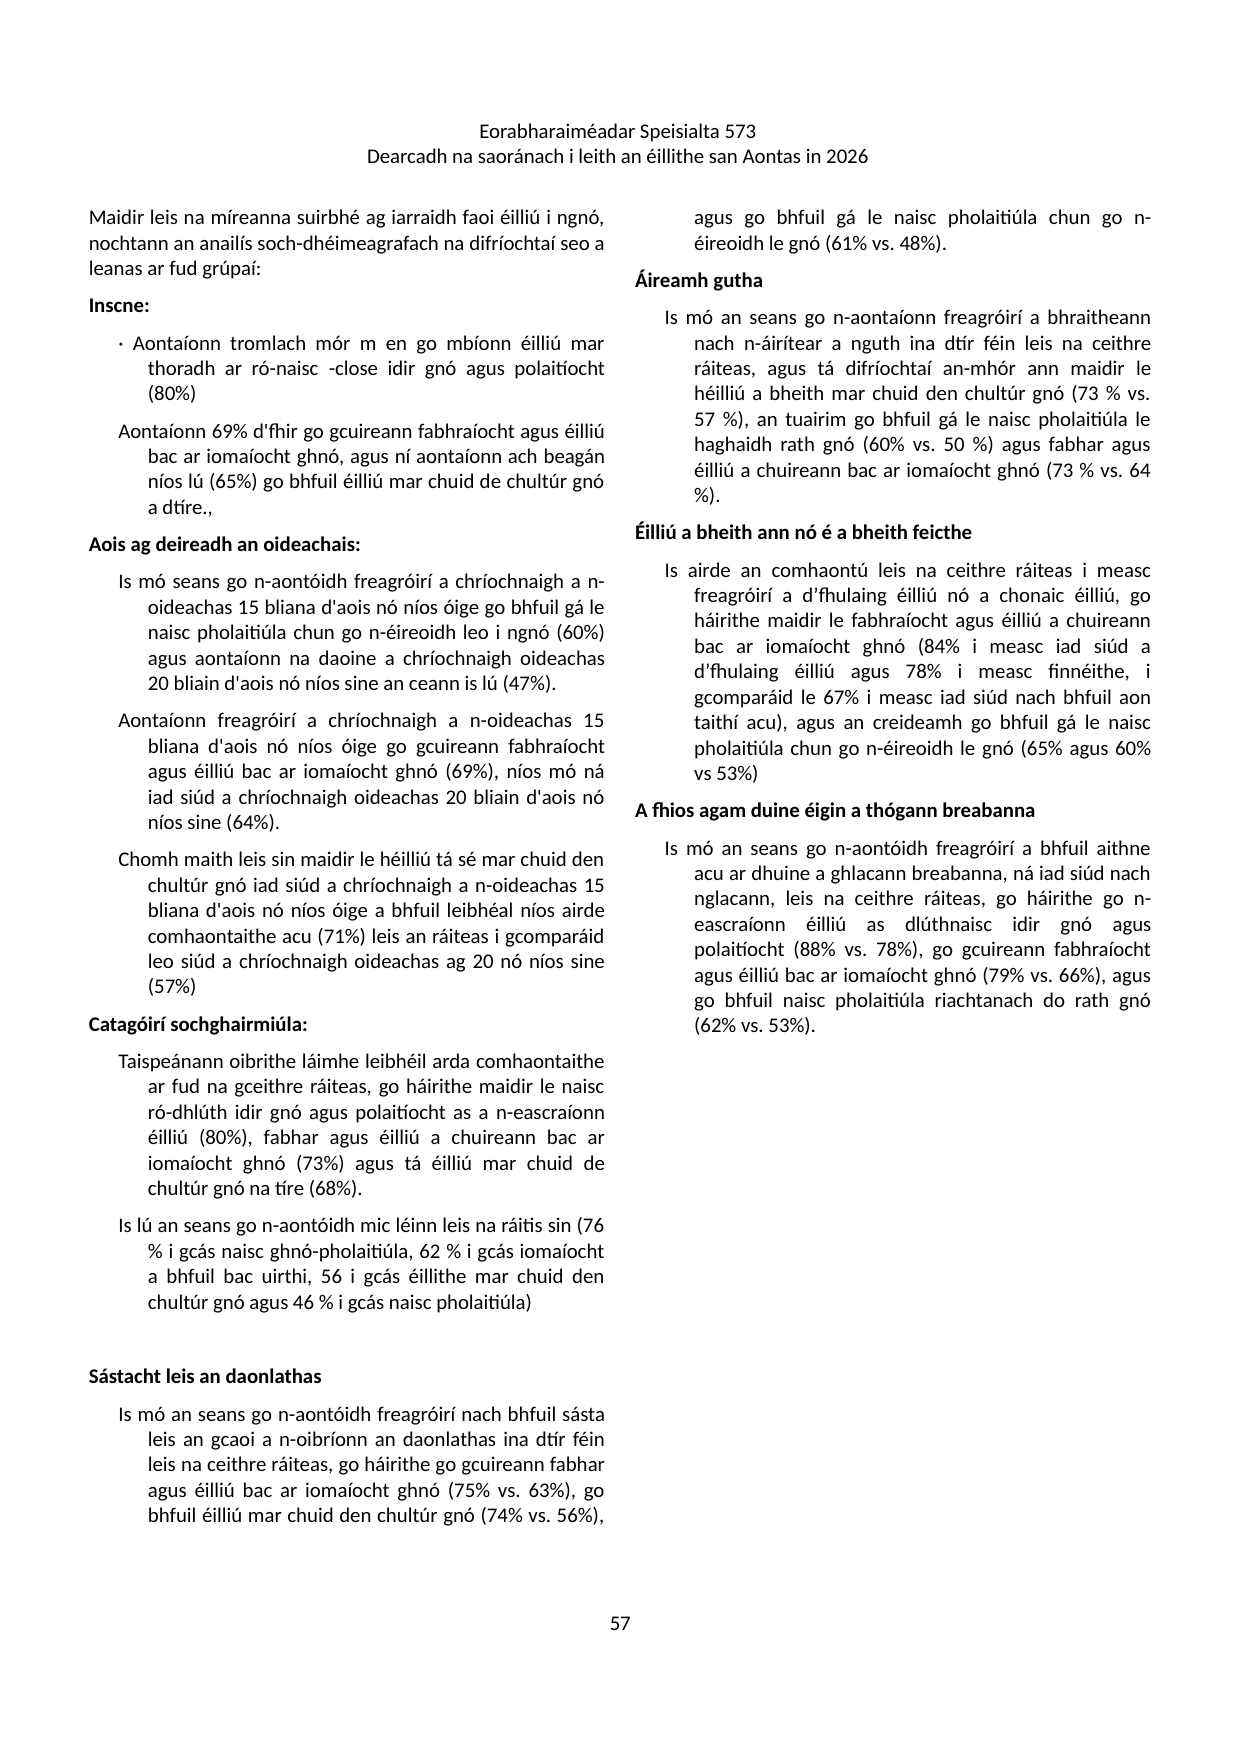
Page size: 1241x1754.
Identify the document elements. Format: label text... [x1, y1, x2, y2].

text Éilliú a bheith ann nó é a bheith feicthe [635, 519, 1152, 545]
text · Aontaíonn tromlach mór m en go mbíonn éilliú mar thoradh ar ró-naisc ‑close idir gnó agus polaitíocht (80%) [118, 330, 605, 406]
text Aontaíonn 69% d'fhir go gcuireann fabhraíocht agus éilliú bac ar iomaíocht ghnó, agus ní aontaíonn ach beagán níos lú (65%) go bhfuil éilliú mar chuid de chultúr gnó a dtíre., [118, 418, 605, 519]
text Áireamh gutha [635, 267, 1152, 292]
text Is lú an seans go n-aontóidh mic léinn leis na ráitis sin (76 % i gcás naisc ghnó-pholaitiúla, 62 % i gcás iomaíocht a bhfuil bac uirthi, 56 i gcás éillithe mar chuid den chultúr gnó agus 46 % i gcás naisc pholaitiúla) [118, 1213, 605, 1314]
text Inscne: [88, 292, 605, 318]
text Maidir leis na míreanna suirbhé ag iarraidh faoi éilliú i ngnó, nochtann an anailís soch-dhéimeagrafach na difríochtaí seo a leanas ar fud grúpaí: [88, 204, 605, 281]
text Aontaíonn freagróirí a chríochnaigh a n-oideachas 15 bliana d'aois nó níos óige go gcuireann fabhraíocht agus éilliú bac ar iomaíocht ghnó (69%), níos mó ná iad siúd a chríochnaigh oideachas 20 bliain d'aois nó níos sine (64%). [118, 708, 605, 835]
text A fhios agam duine éigin a thógann breabanna [635, 797, 1152, 823]
text Chomh maith leis sin maidir le héilliú tá sé mar chuid den chultúr gnó iad siúd a chríochnaigh a n-oideachas 15 bliana d'aois nó níos óige a bhfuil leibhéal níos airde comhaontaithe acu (71%) leis an ráiteas i gcomparáid leo siúd a chríochnaigh oideachas ag 20 nó níos sine (57%) [118, 847, 605, 999]
text Aois ag deireadh an oideachais: [88, 531, 605, 557]
text Is mó an seans go n-aontóidh freagróirí nach bhfuil sásta leis an gcaoi a n-oibríonn an daonlathas ina dtír féin leis na ceithre ráiteas, go háirithe go gcuireann fabhar agus éilliú bac ar iomaíocht ghnó (75% vs. 63%), go bhfuil éilliú mar chuid den chultúr gnó (74% vs. 56%), [118, 1401, 605, 1528]
text Is airde an comhaontú leis na ceithre ráiteas i measc freagróirí a d’fhulaing éilliú nó a chonaic éilliú, go háirithe maidir le fabhraíocht agus éilliú a chuireann bac ar iomaíocht ghnó (84% i measc iad siúd a d’fhulaing éilliú agus 78% i measc finnéithe, i gcomparáid le 67% i measc iad siúd nach bhfuil aon taithí acu), agus an creideamh go bhfuil gá le naisc pholaitiúla chun go n-éireoidh le gnó (65% agus 60% vs 53%) [664, 557, 1152, 786]
text Is mó seans go n-aontóidh freagróirí a chríochnaigh a n-oideachas 15 bliana d'aois nó níos óige go bhfuil gá le naisc pholaitiúla chun go n-éireoidh leo i ngnó (60%) agus aontaíonn na daoine a chríochnaigh oideachas 20 bliain d'aois nó níos sine an ceann is lú (47%). [118, 569, 605, 696]
text Is mó an seans go n-aontaíonn freagróirí a bhraitheann nach n-áirítear a nguth ina dtír féin leis na ceithre ráiteas, agus tá difríochtaí an-mhór ann maidir le héilliú a bheith mar chuid den chultúr gnó (73 % vs. 57 %), an tuairim go bhfuil gá le naisc pholaitiúla le haghaidh rath gnó (60% vs. 50 %) agus fabhar agus éilliú a chuireann bac ar iomaíocht ghnó (73 % vs. 64 %). [664, 304, 1152, 508]
text Is mó an seans go n-aontóidh freagróirí a bhfuil aithne acu ar dhuine a ghlacann breabanna, ná iad siúd nach nglacann, leis na ceithre ráiteas, go háirithe go n-eascraíonn éilliú as dlúthnaisc idir gnó agus polaitíocht (88% vs. 78%), go gcuireann fabhraíocht agus éilliú bac ar iomaíocht ghnó (79% vs. 66%), agus go bhfuil naisc pholaitiúla riachtanach do rath gnó (62% vs. 53%). [664, 835, 1152, 1038]
text Taispeánann oibrithe láimhe leibhéil arda comhaontaithe ar fud na gceithre ráiteas, go háirithe maidir le naisc ró-dhlúth idir gnó agus polaitíocht as a n-eascraíonn éilliú (80%), fabhar agus éilliú a chuireann bac ar iomaíocht ghnó (73%) agus tá éilliú mar chuid de chultúr gnó na tíre (68%). [118, 1048, 605, 1201]
text Sástacht leis an daonlathas [88, 1363, 605, 1389]
text Catagóirí sochghairmiúla: [88, 1011, 605, 1036]
text agus go bhfuil gá le naisc pholaitiúla chun go n-éireoidh le gnó (61% vs. 48%). [664, 204, 1152, 255]
